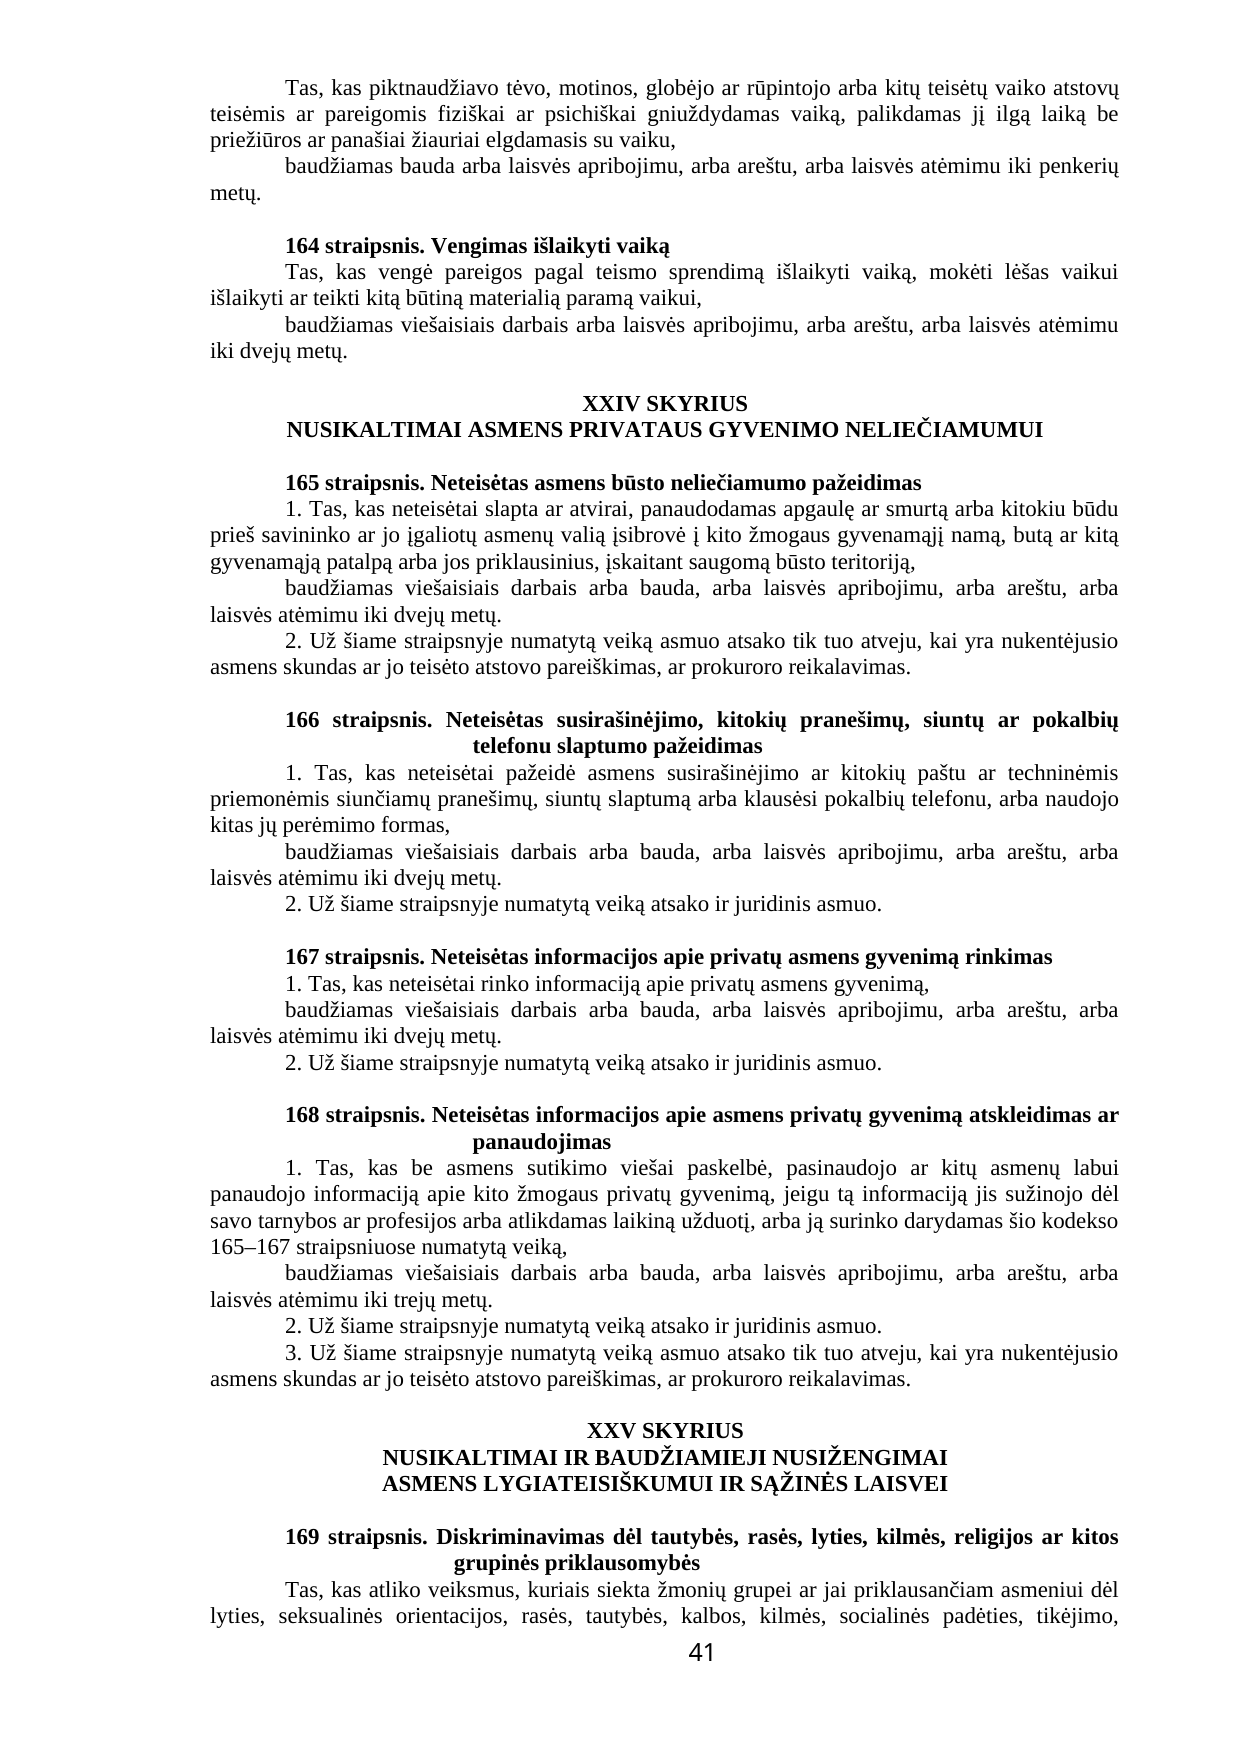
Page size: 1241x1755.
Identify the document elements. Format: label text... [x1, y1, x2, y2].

text 164 straipsnis. Vengimas išlaikyti vaiką [210, 232, 1120, 258]
text 1. Tas, kas be asmens sutikimo viešai paskelbė, pasinaudojo ar kitų asmenų labui panaudojo informaciją apie kito žmogaus privatų gyvenimą, jeigu tą informaciją jis sužinojo dėl savo tarnybos ar profesijos arba atlikdamas laikiną užduotį, arba ją surinko darydamas šio kodekso 165–167 straipsniuose numatytą veiką, [210, 1154, 1120, 1259]
text baudžiamas viešaisiais darbais arba laisvės apribojimu, arba areštu, arba laisvės atėmimu iki dvejų metų. [210, 311, 1120, 363]
text 2. Už šiame straipsnyje numatytą veiką atsako ir juridinis asmuo. [210, 891, 1120, 917]
text 166 straipsnis. Neteisėtas susirašinėjimo, kitokių pranešimų, siuntų ar pokalbių telefonu slaptumo pažeidimas [285, 706, 1120, 759]
text Tas, kas piktnaudžiavo tėvo, motinos, globėjo ar rūpintojo arba kitų teisėtų vaiko atstovų teisėmis ar pareigomis fiziškai ar psichiškai gniuždydamas vaiką, palikdamas jį ilgą laiką be priežiūros ar panašiai žiauriai elgdamasis su vaiku, [210, 73, 1120, 153]
text NUSIKALTIMAI IR BAUDŽIAMIEJI NUSIŽENGIMAI [210, 1444, 1120, 1470]
text ASMENS LYGIATEISIŠKUMUI IR SĄŽINĖS LAISVEI [210, 1470, 1120, 1497]
text 169 straipsnis. Diskriminavimas dėl tautybės, rasės, lyties, kilmės, religijos ar kitos grupinės priklausomybės [285, 1523, 1120, 1576]
text 2. Už šiame straipsnyje numatytą veiką atsako ir juridinis asmuo. [210, 1312, 1120, 1338]
text NUSIKALTIMAI ASMENS PRIVATAUS GYVENIMO NELIEČIAMUMUI [210, 416, 1120, 442]
subtitle XXIV SKYRIUS [210, 390, 1120, 416]
text 1. Tas, kas neteisėtai slapta ar atvirai, panaudodamas apgaulę ar smurtą arba kitokiu būdu prieš savininko ar jo įgaliotų asmenų valią įsibrovė į kito žmogaus gyvenamąjį namą, butą ar kitą gyvenamąją patalpą arba jos priklausinius, įskaitant saugomą būsto teritoriją, [210, 495, 1120, 574]
text Tas, kas vengė pareigos pagal teismo sprendimą išlaikyti vaiką, mokėti lėšas vaikui išlaikyti ar teikti kitą būtiną materialią paramą vaikui, [210, 258, 1120, 311]
text baudžiamas bauda arba laisvės apribojimu, arba areštu, arba laisvės atėmimu iki penkerių metų. [210, 153, 1120, 205]
subtitle XXV SKYRIUS [210, 1418, 1120, 1444]
text 1. Tas, kas neteisėtai rinko informaciją apie privatų asmens gyvenimą, [210, 969, 1120, 996]
text 1. Tas, kas neteisėtai pažeidė asmens susirašinėjimo ar kitokių paštu ar techninėmis priemonėmis siunčiamų pranešimų, siuntų slaptumą arba klausėsi pokalbių telefonu, arba naudojo kitas jų perėmimo formas, [210, 759, 1120, 838]
text 165 straipsnis. Neteisėtas asmens būsto neliečiamumo pažeidimas [210, 469, 1120, 495]
text baudžiamas viešaisiais darbais arba bauda, arba laisvės apribojimu, arba areštu, arba laisvės atėmimu iki dvejų metų. [210, 574, 1120, 627]
text 2. Už šiame straipsnyje numatytą veiką atsako ir juridinis asmuo. [210, 1049, 1120, 1075]
text 2. Už šiame straipsnyje numatytą veiką asmuo atsako tik tuo atveju, kai yra nukentėjusio asmens skundas ar jo teisėto atstovo pareiškimas, ar prokuroro reikalavimas. [210, 627, 1120, 680]
text baudžiamas viešaisiais darbais arba bauda, arba laisvės apribojimu, arba areštu, arba laisvės atėmimu iki trejų metų. [210, 1259, 1120, 1312]
text baudžiamas viešaisiais darbais arba bauda, arba laisvės apribojimu, arba areštu, arba laisvės atėmimu iki dvejų metų. [210, 996, 1120, 1049]
text 167 straipsnis. Neteisėtas informacijos apie privatų asmens gyvenimą rinkimas [285, 943, 1120, 969]
text baudžiamas viešaisiais darbais arba bauda, arba laisvės apribojimu, arba areštu, arba laisvės atėmimu iki dvejų metų. [210, 838, 1120, 891]
text Tas, kas atliko veiksmus, kuriais siekta žmonių grupei ar jai priklausančiam asmeniui dėl lyties, seksualinės orientacijos, rasės, tautybės, kalbos, kilmės, socialinės padėties, tikėjimo, [210, 1576, 1120, 1628]
text 3. Už šiame straipsnyje numatytą veiką asmuo atsako tik tuo atveju, kai yra nukentėjusio asmens skundas ar jo teisėto atstovo pareiškimas, ar prokuroro reikalavimas. [210, 1338, 1120, 1391]
text 168 straipsnis. Neteisėtas informacijos apie asmens privatų gyvenimą atskleidimas ar panaudojimas [285, 1101, 1120, 1154]
